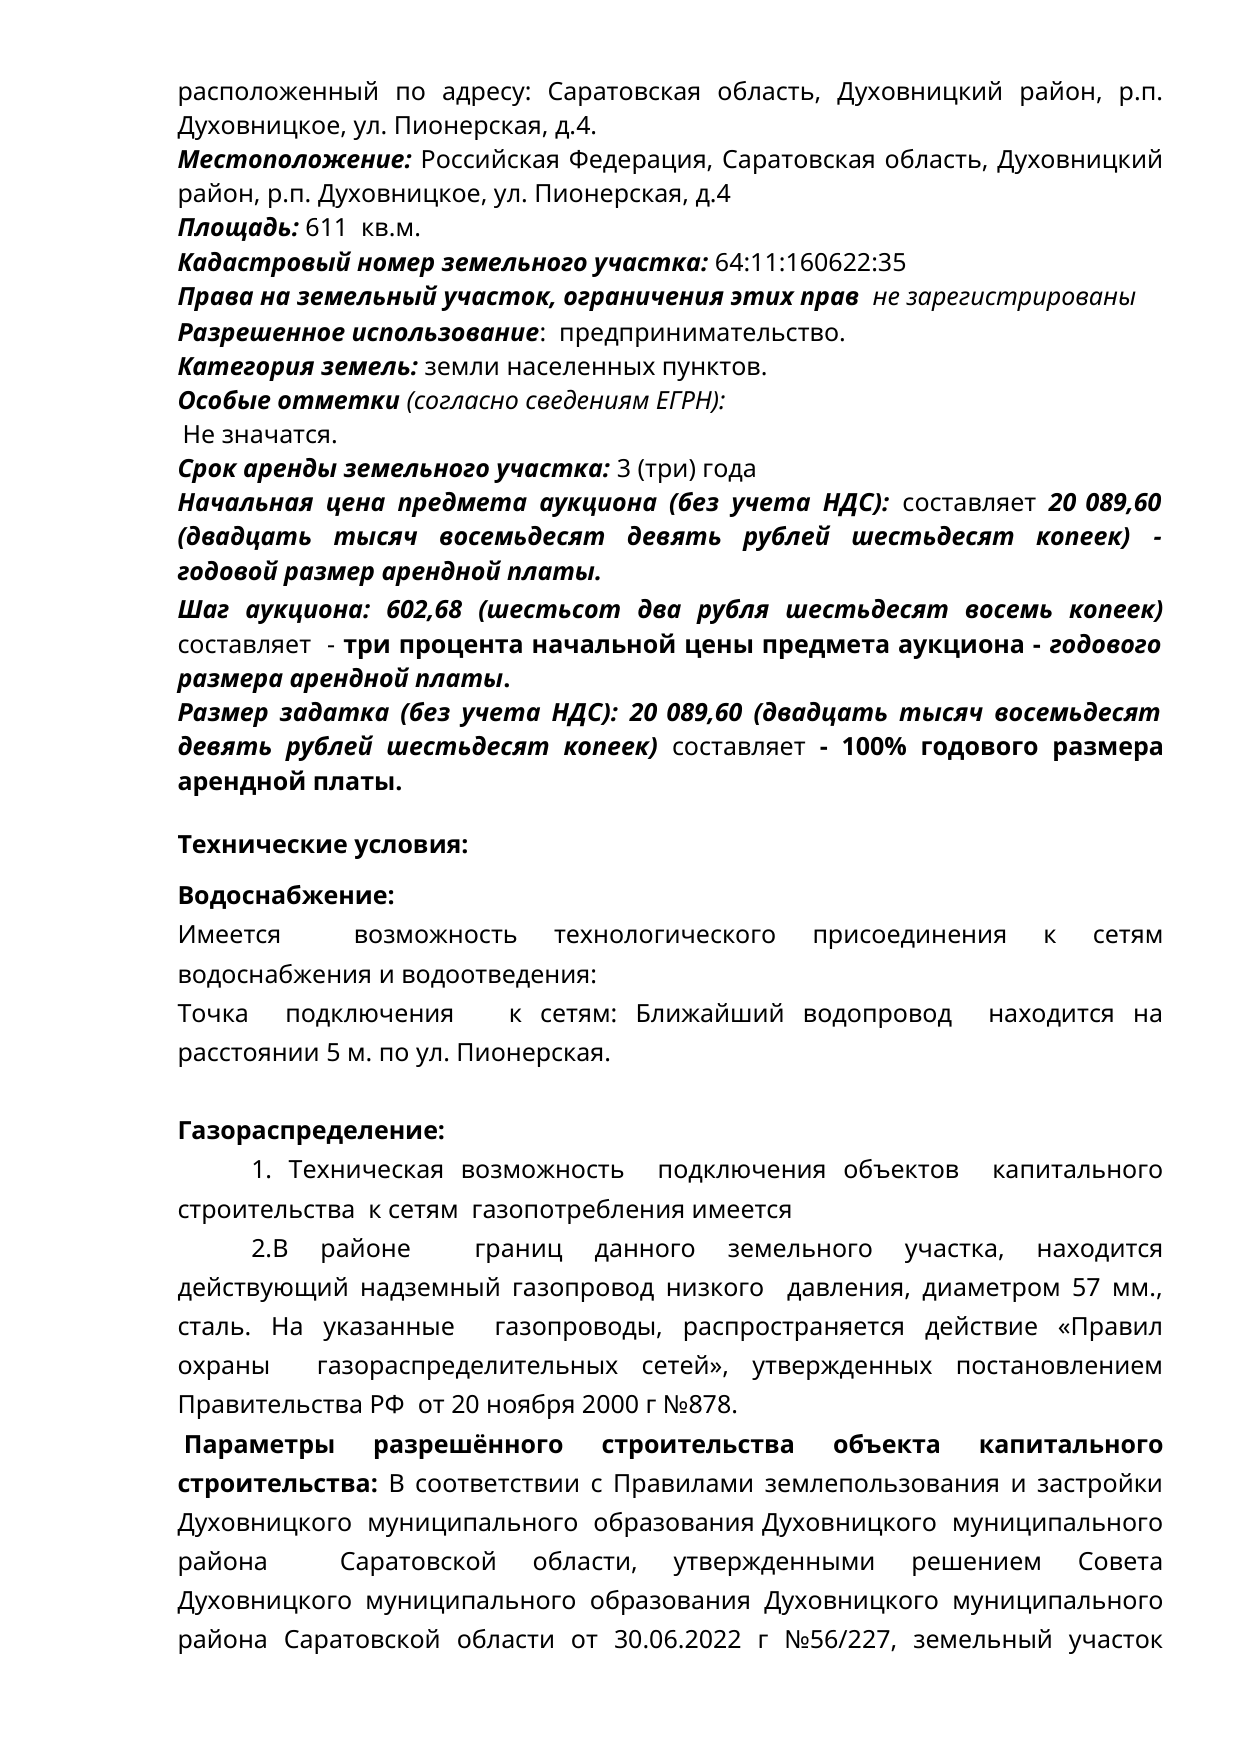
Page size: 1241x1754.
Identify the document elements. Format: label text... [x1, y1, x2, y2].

text Размер задатка (без учета НДС): 20 089,60 (двадцать тысяч восемьдесят девять рублей шестьдесят копеек) составляет - 100% годового размера арендной платы. [177, 695, 1164, 797]
text Имеется возможность технологического присоединения к сетям водоснабжения и водоотведения: [177, 917, 1164, 990]
text Кадастровый номер земельного участка: 64:11:160622:35 [177, 244, 1164, 278]
text Площадь: 611 кв.м. [177, 210, 1164, 244]
text Срок аренды земельного участка: 3 (три) года [177, 451, 1164, 485]
text Параметры разрешённого строительства объекта капитального строительства: В соответствии с Правилами землепользования и застройки Духовницкого муниципального образования Духовницкого муниципального района Саратовской области, утвержденными решением Совета Духовницкого муниципального образования Духовницкого муниципального района Саратовской области от 30.06.2022 г №56/227, земельный участок [177, 1426, 1164, 1656]
text 2.В районе границ данного земельного участка, находится действующий надземный газопровод низкого давления, диаметром 57 мм., сталь. На указанные газопроводы, распространяется действие «Правил охраны газораспределительных сетей», утвержденных постановлением Правительства РФ от 20 ноября 2000 г №878. [177, 1231, 1164, 1421]
text Не значатся. [177, 417, 1164, 451]
text Местоположение: Российская Федерация, Саратовская область, Духовницкий район, р.п. Духовницкое, ул. Пионерская, д.4 [177, 142, 1164, 210]
text 1. Техническая возможность подключения объектов капитального строительства к сетям газопотребления имеется [177, 1152, 1164, 1225]
text Точка подключения к сетям: Ближайший водопровод находится на расстоянии 5 м. по ул. Пионерская. [177, 996, 1164, 1069]
text Водоснабжение: [177, 878, 1164, 912]
text Газораспределение: [177, 1113, 1164, 1147]
text Начальная цена предмета аукциона (без учета НДС): составляет 20 089,60 (двадцать тысяч восемьдесят девять рублей шестьдесят копеек) - годовой размер арендной платы. [177, 485, 1164, 587]
text Категория земель: земли населенных пунктов. [177, 349, 1164, 383]
text расположенный по адресу: Саратовская область, Духовницкий район, р.п. Духовницкое, ул. Пионерская, д.4. [177, 74, 1164, 142]
text Шаг аукциона: 602,68 (шестьсот два рубля шестьдесят восемь копеек) составляет - три процента начальной цены предмета аукциона - годового размера арендной платы. [177, 587, 1164, 695]
text Технические условия: [177, 826, 1164, 860]
text Особые отметки (согласно сведениям ЕГРН): [177, 383, 1164, 417]
text Разрешенное использование: предпринимательство. [177, 315, 1164, 349]
text Права на земельный участок, ограничения этих прав не зарегистрированы [177, 278, 1164, 312]
